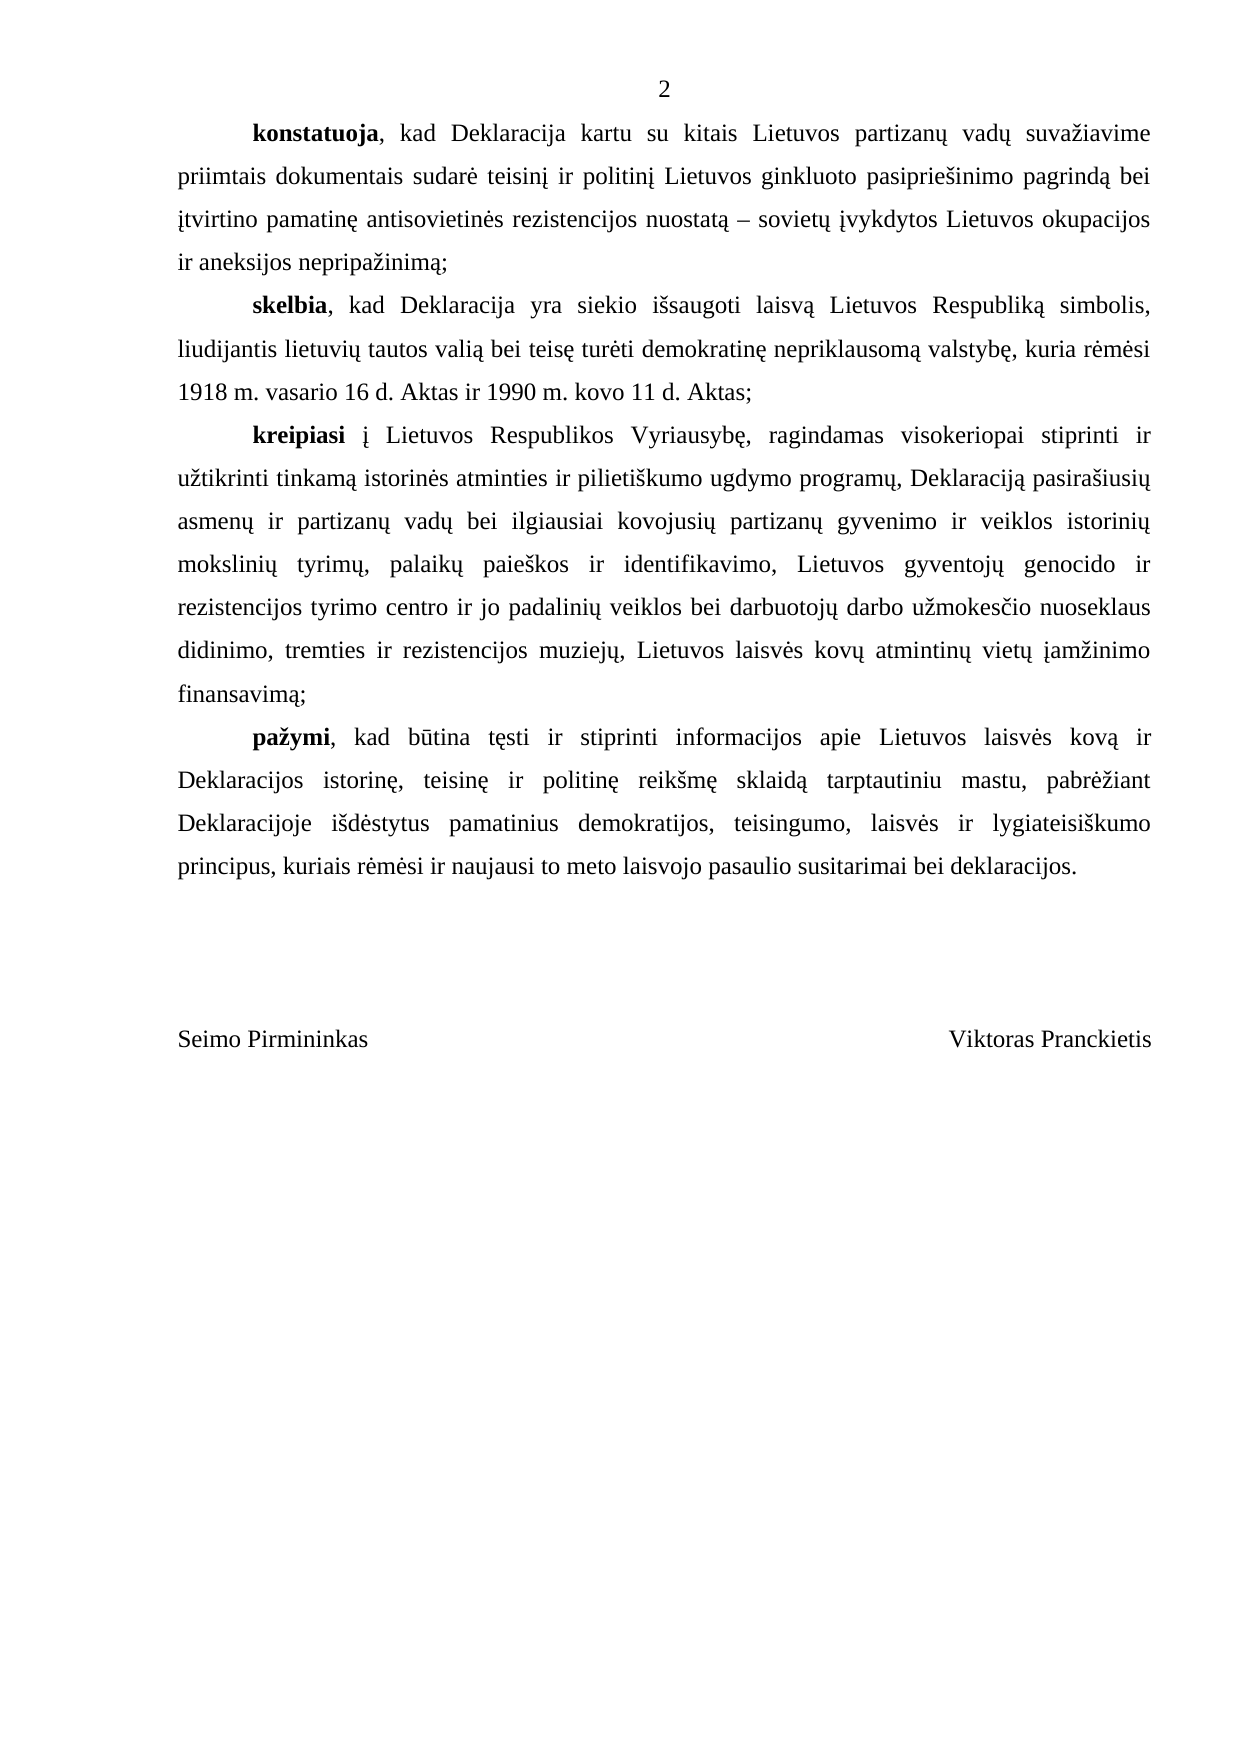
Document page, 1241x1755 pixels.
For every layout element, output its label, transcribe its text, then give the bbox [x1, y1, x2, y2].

text pažymi, kad būtina tęsti ir stiprinti informacijos apie Lietuvos laisvės kovą ir Deklaracijos istorinę, teisinę ir politinę reikšmę sklaidą tarptautiniu mastu, pabrėžiant Deklaracijoje išdėstytus pamatinius demokratijos, teisingumo, laisvės ir lygiateisiškumo principus, kuriais rėmėsi ir naujausi to meto laisvojo pasaulio susitarimai bei deklaracijos. [177, 722, 1152, 880]
text kreipiasi į Lietuvos Respublikos Vyriausybę, ragindamas visokeriopai stiprinti ir užtikrinti tinkamą istorinės atminties ir pilietiškumo ugdymo programų, Deklaraciją pasirašiusių asmenų ir partizanų vadų bei ilgiausiai kovojusių partizanų gyvenimo ir veiklos istorinių mokslinių tyrimų, palaikų paieškos ir identifikavimo, Lietuvos gyventojų genocido ir rezistencijos tyrimo centro ir jo padalinių veiklos bei darbuotojų darbo užmokesčio nuoseklaus didinimo, tremties ir rezistencijos muziejų, Lietuvos laisvės kovų atmintinų vietų įamžinimo finansavimą; [177, 420, 1152, 707]
text Seimo Pirmininkas Viktoras Pranckietis [177, 1024, 1152, 1052]
text konstatuoja, kad Deklaracija kartu su kitais Lietuvos partizanų vadų suvažiavime priimtais dokumentais sudarė teisinį ir politinį Lietuvos ginkluoto pasipriešinimo pagrindą bei įtvirtino pamatinę antisovietinės rezistencijos nuostatą – sovietų įvykdytos Lietuvos okupacijos ir aneksijos nepripažinimą; [177, 118, 1152, 276]
text skelbia, kad Deklaracija yra siekio išsaugoti laisvą Lietuvos Respubliką simbolis, liudijantis lietuvių tautos valią bei teisę turėti demokratinę nepriklausomą valstybę, kuria rėmėsi 1918 m. vasario 16 d. Aktas ir 1990 m. kovo 11 d. Aktas; [177, 291, 1152, 406]
